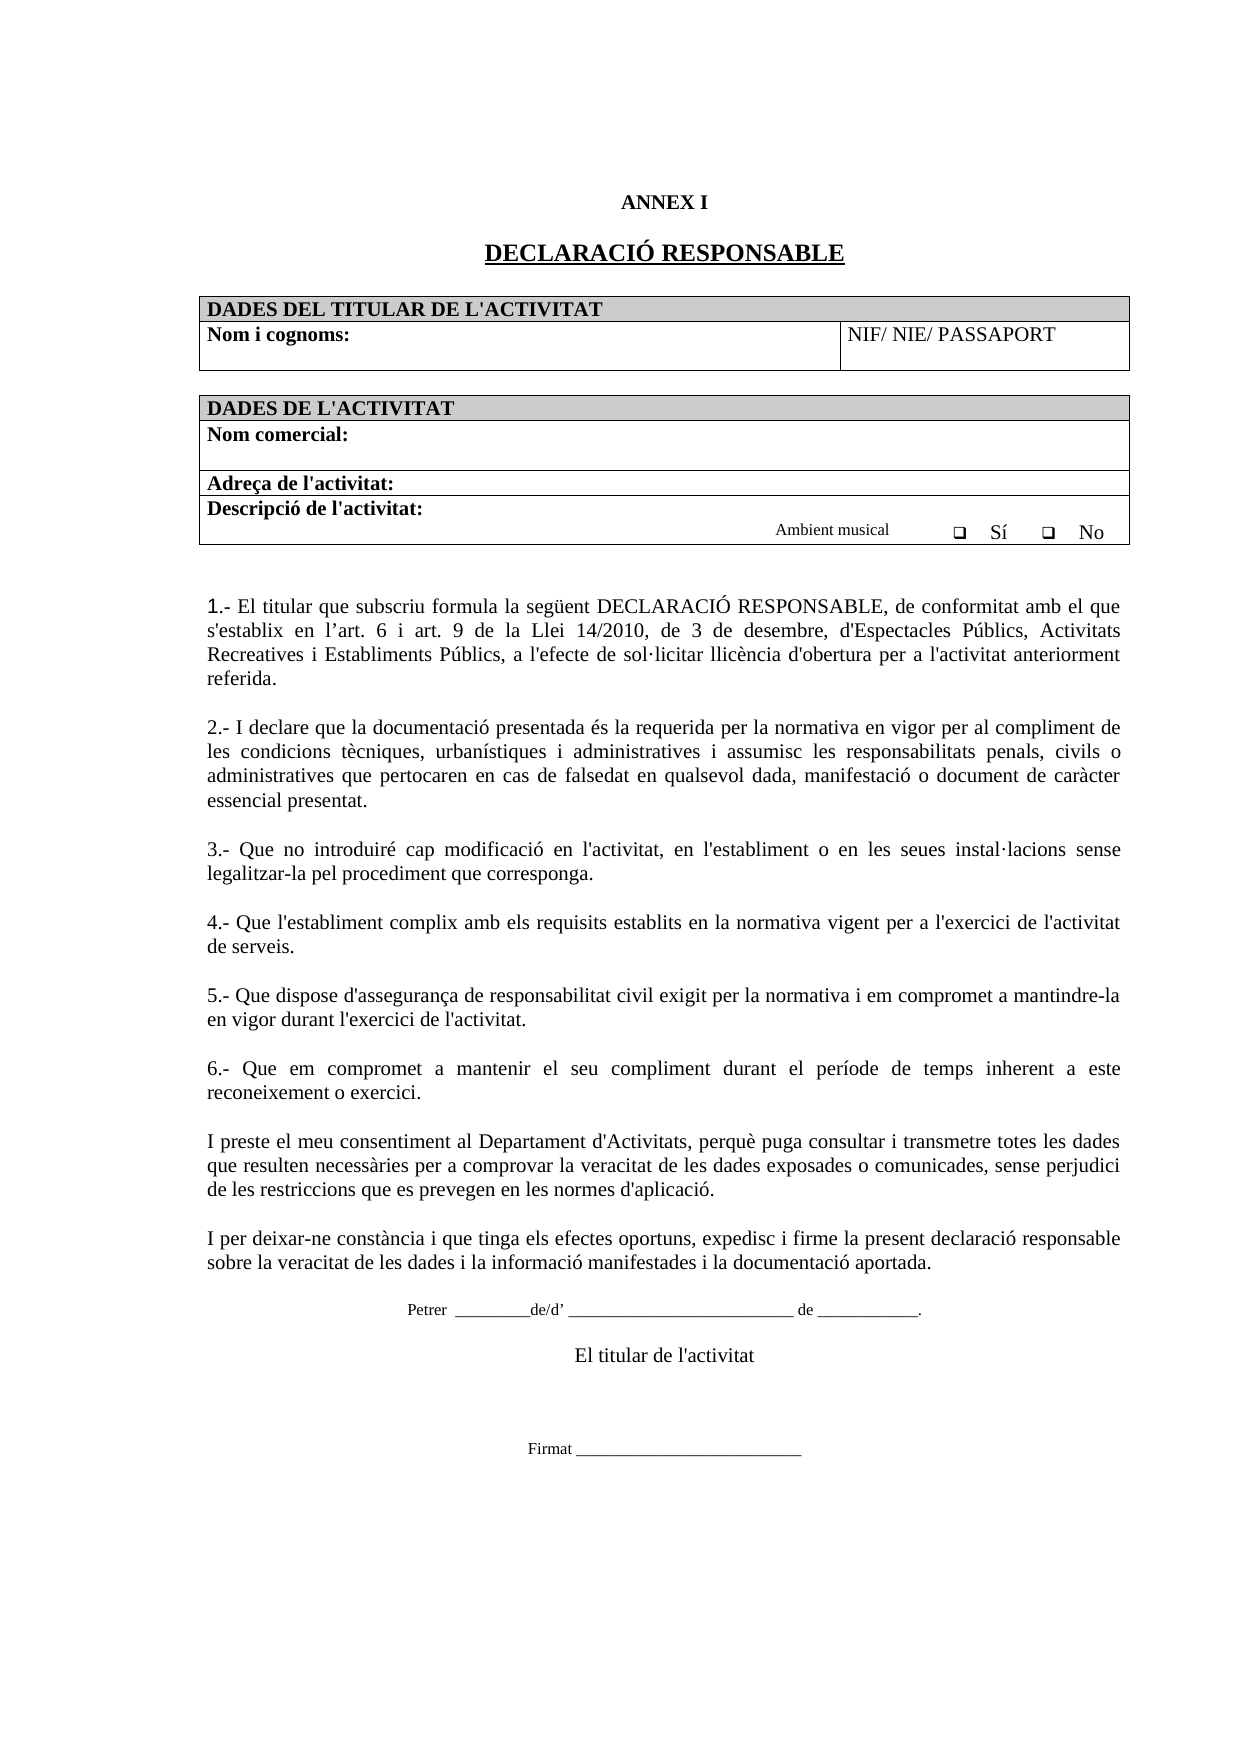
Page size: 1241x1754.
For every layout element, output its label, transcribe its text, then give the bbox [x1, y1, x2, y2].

table_cell Nom i cognoms: [200, 322, 840, 370]
text 5.- Que dispose d'assegurança de responsabilitat civil exigit per la normativa i em compromet a mantindre-la en vigor durant l'exercici de l'activitat. [207, 983, 1122, 1031]
table_cell No [1034, 520, 1129, 544]
text Petrer _________de/d’ ___________________________ de ____________. [207, 1299, 1122, 1318]
table_cell [200, 520, 768, 544]
text I per deixar-ne constància i que tinga els efectes oportuns, expedisc i firme la present declaració responsable sobre la veracitat de les dades i la informació manifestades i la documentació aportada. [207, 1226, 1122, 1274]
table_header DADES DE L'ACTIVITAT [200, 396, 1129, 420]
text 6.- Que em compromet a mantenir el seu compliment durant el període de temps inherent a este reconeixement o exercici. [207, 1056, 1122, 1104]
text 1.- El titular que subscriu formula la següent DECLARACIÓ RESPONSABLE, de conformitat amb el que s'establix en l’art. 6 i art. 9 de la Llei 14/2010, de 3 de desembre, d'Espectacles Públics, Activitats Recreatives i Establiments Públics, a l'efecte de sol·licitar llicència d'obertura per a l'activitat anteriorment referida. [207, 594, 1122, 690]
table_cell Adreça de l'activitat: [200, 471, 1129, 495]
text El titular de l'activitat [207, 1343, 1122, 1367]
table_cell Nom comercial: [200, 421, 1129, 469]
text 2.- I declare que la documentació presentada és la requerida per la normativa en vigor per al compliment de les condicions tècniques, urbanístiques i administratives i assumisc les responsabilitats penals, civils o administratives que pertocaren en cas de falsedat en qualsevol dada, manifestació o document de caràcter essencial presentat. [207, 715, 1122, 812]
text I preste el meu consentiment al Departament d'Activitats, perquè puga consultar i transmetre totes les dades que resulten necessàries per a comprovar la veracitat de les dades exposades o comunicades, sense perjudici de les restriccions que es prevegen en les normes d'aplicació. [207, 1129, 1122, 1201]
text 4.- Que l'establiment complix amb els requisits establits en la normativa vigent per a l'exercici de l'activitat de serveis. [207, 910, 1122, 958]
text 3.- Que no introduiré cap modificació en l'activitat, en l'establiment o en les seues instal·lacions sense legalitzar-la pel procediment que corresponga. [207, 837, 1122, 885]
table_cell NIF/ NIE/ PASSAPORT [841, 322, 1129, 370]
table_cell Ambient musical [768, 520, 945, 544]
table_cell Descripció de l'activitat: [200, 496, 1129, 520]
text DECLARACIÓ RESPONSABLE [207, 238, 1122, 267]
text ANNEX I [207, 190, 1122, 214]
table_cell Sí [945, 520, 1034, 544]
text Firmat ___________________________ [207, 1439, 1122, 1458]
table_header DADES DEL TITULAR DE L'ACTIVITAT [200, 297, 1129, 321]
